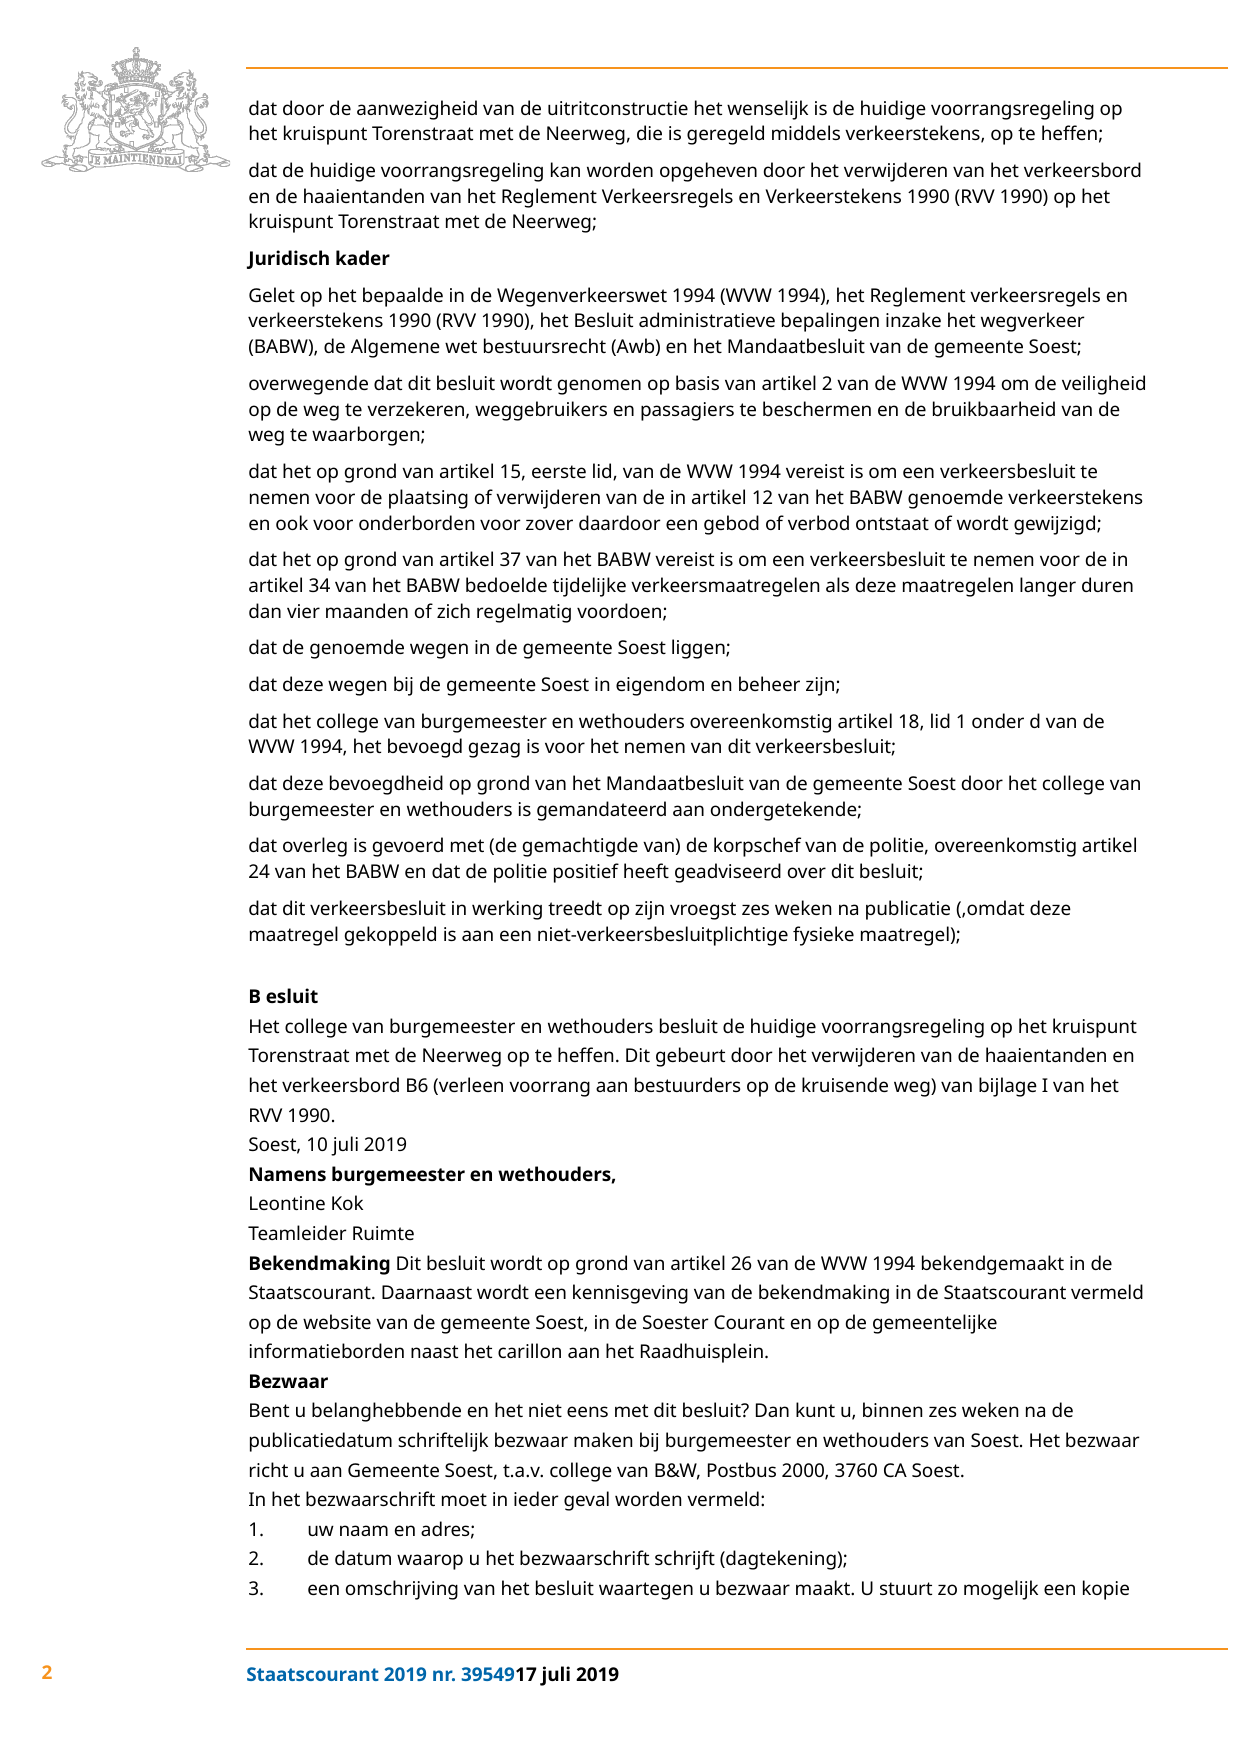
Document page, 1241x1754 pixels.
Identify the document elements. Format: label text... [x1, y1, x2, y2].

text dat dit verkeersbesluit in werking treedt op zijn vroegst zes weken na publicatie (,omdat deze maatregel gekoppeld is aan een niet-verkeersbesluitplichtige fysieke maatregel); [248, 895, 1152, 946]
list de datum waarop u het bezwaarschrift schrijft (dagtekening); [248, 1546, 1152, 1571]
list een omschrijving van het besluit waartegen u bezwaar maakt. U stuurt zo mogelijk een kopie [248, 1575, 1152, 1601]
text dat het op grond van artikel 15, eerste lid, van de WVW 1994 vereist is om een verkeersbesluit te nemen voor de plaatsing of verwijderen van de in artikel 12 van het BABW genoemde verkeerstekens en ook voor onderborden voor zover daardoor een gebod of verbod ontstaat of wordt gewijzigd; [248, 458, 1152, 535]
text Teamleider Ruimte [248, 1220, 1152, 1246]
text Leontine Kok [248, 1191, 1152, 1216]
list uw naam en adres; [248, 1516, 1152, 1542]
text dat het college van burgemeester en wethouders overeenkomstig artikel 18, lid 1 onder d van de WVW 1994, het bevoegd gezag is voor het nemen van dit verkeersbesluit; [248, 708, 1152, 759]
picture [41, 47, 231, 172]
text dat deze bevoegdheid op grond van het Mandaatbesluit van de gemeente Soest door het college van burgemeester en wethouders is gemandateerd aan ondergetekende; [248, 770, 1152, 822]
text dat deze wegen bij de gemeente Soest in eigendom en beheer zijn; [248, 671, 1152, 697]
text Bezwaar [248, 1368, 1152, 1394]
text B esluit [248, 983, 1152, 1009]
text Bent u belanghebbende en het niet eens met dit besluit? Dan kunt u, binnen zes weken na de publicatiedatum schriftelijk bezwaar maken bij burgemeester en wethouders van Soest. Het bezwaar richt u aan Gemeente Soest, t.a.v. college van B&W, Postbus 2000, 3760 CA Soest. [248, 1398, 1152, 1482]
text Het college van burgemeester en wethouders besluit de huidige voorrangsregeling op het kruispunt Torenstraat met de Neerweg op te heffen. Dit gebeurt door het verwijderen van de haaientanden en het verkeersbord B6 (verleen voorrang aan bestuurders op de kruisende weg) van bijlage I van het RVV 1990. [248, 1013, 1152, 1127]
text dat de huidige voorrangsregeling kan worden opgeheven door het verwijderen van het verkeersbord en de haaientanden van het Reglement Verkeersregels en Verkeerstekens 1990 (RVV 1990) op het kruispunt Torenstraat met de Neerweg; [248, 157, 1152, 234]
text dat de genoemde wegen in de gemeente Soest liggen; [248, 634, 1152, 660]
text overwegende dat dit besluit wordt genomen op basis van artikel 2 van de WVW 1994 om de veiligheid op de weg te verzekeren, weggebruikers en passagiers te beschermen en de bruikbaarheid van de weg te waarborgen; [248, 370, 1152, 447]
text Bekendmaking Dit besluit wordt op grond van artikel 26 van de WVW 1994 bekendgemaakt in de Staatscourant. Daarnaast wordt een kennisgeving van de bekendmaking in de Staatscourant vermeld op de website van de gemeente Soest, in de Soester Courant en op de gemeentelijke informatieborden naast het carillon aan het Raadhuisplein. [248, 1250, 1152, 1364]
text Soest, 10 juli 2019 [248, 1131, 1152, 1157]
text dat door de aanwezigheid van de uitritconstructie het wenselijk is de huidige voorrangsregeling op het kruispunt Torenstraat met de Neerweg, die is geregeld middels verkeerstekens, op te heffen; [248, 95, 1152, 146]
text dat overleg is gevoerd met (de gemachtigde van) de korpschef van de politie, overeenkomstig artikel 24 van het BABW en dat de politie positief heeft geadviseerd over dit besluit; [248, 833, 1152, 884]
text In het bezwaarschrift moet in ieder geval worden vermeld: [248, 1486, 1152, 1512]
text Juridisch kader [248, 245, 1152, 271]
text Namens burgemeester en wethouders, [248, 1161, 1152, 1187]
text dat het op grond van artikel 37 van het BABW vereist is om een verkeersbesluit te nemen voor de in artikel 34 van het BABW bedoelde tijdelijke verkeersmaatregelen als deze maatregelen langer duren dan vier maanden of zich regelmatig voordoen; [248, 546, 1152, 623]
text Gelet op het bepaalde in de Wegenverkeerswet 1994 (WVW 1994), het Reglement verkeersregels en verkeerstekens 1990 (RVV 1990), het Besluit administratieve bepalingen inzake het wegverkeer (BABW), de Algemene wet bestuursrecht (Awb) en het Mandaatbesluit van de gemeente Soest; [248, 282, 1152, 359]
